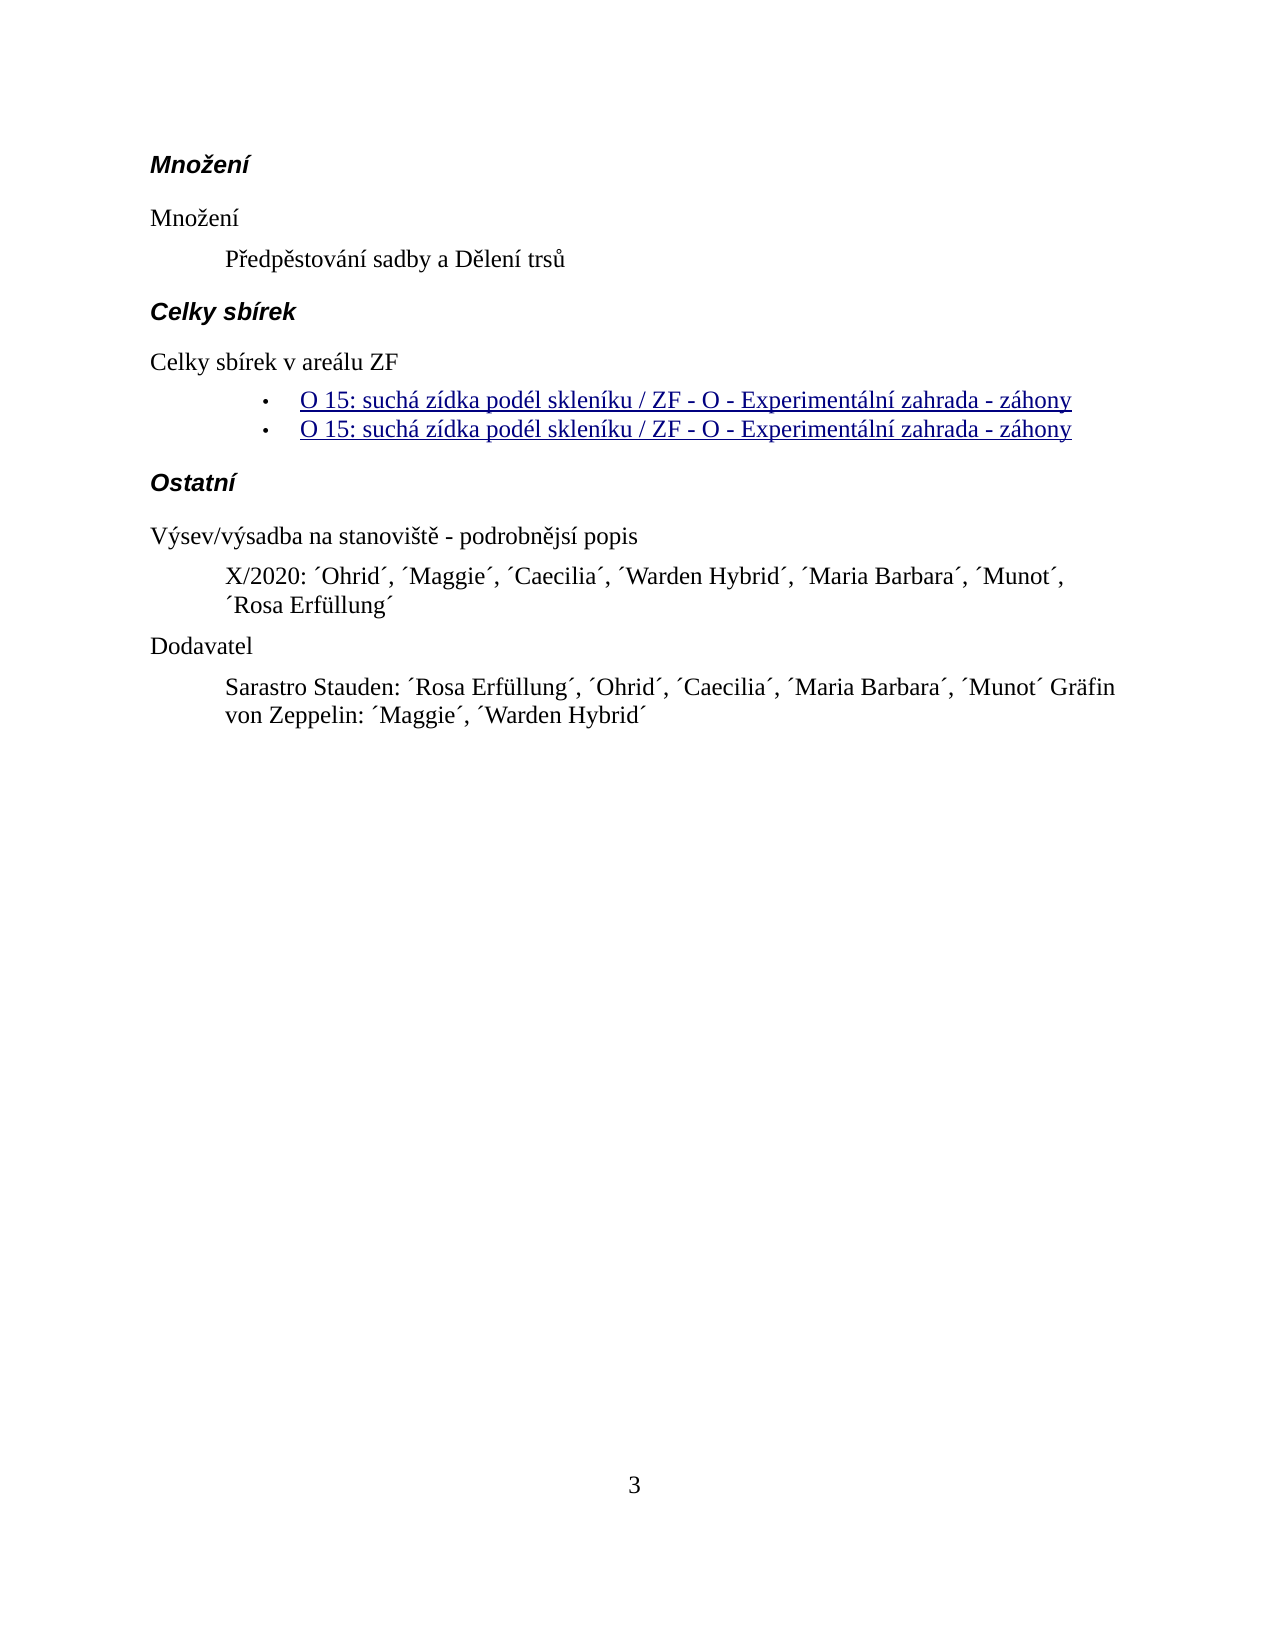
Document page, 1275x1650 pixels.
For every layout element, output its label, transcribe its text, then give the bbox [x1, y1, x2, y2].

text Množení [150, 203, 1125, 232]
text Předpěstování sadby a Dělení trsů [225, 244, 1125, 272]
subtitle Množení [150, 150, 1125, 178]
subtitle Celky sbírek [150, 297, 1125, 326]
text Výsev/výsadba na stanoviště - podrobnějsí popis [150, 521, 1125, 549]
list O 15: suchá zídka podél skleníku / ZF - O - Experimentální zahrada - záhony [262, 385, 1125, 414]
text Dodavatel [150, 631, 1125, 660]
text Sarastro Stauden: ´Rosa Erfüllung´, ´Ohrid´, ´Caecilia´, ´Maria Barbara´, ´Munot´ Gräfin von Zeppelin: ´Maggie´, ´Warden Hybrid´ [225, 672, 1125, 729]
list O 15: suchá zídka podél skleníku / ZF - O - Experimentální zahrada - záhony [262, 414, 1125, 443]
text Celky sbírek v areálu ZF [150, 347, 1125, 376]
subtitle Ostatní [150, 468, 1125, 496]
text X/2020: ´Ohrid´, ´Maggie´, ´Caecilia´, ´Warden Hybrid´, ´Maria Barbara´, ´Munot´, ´Rosa Erfüllung´ [225, 561, 1125, 619]
